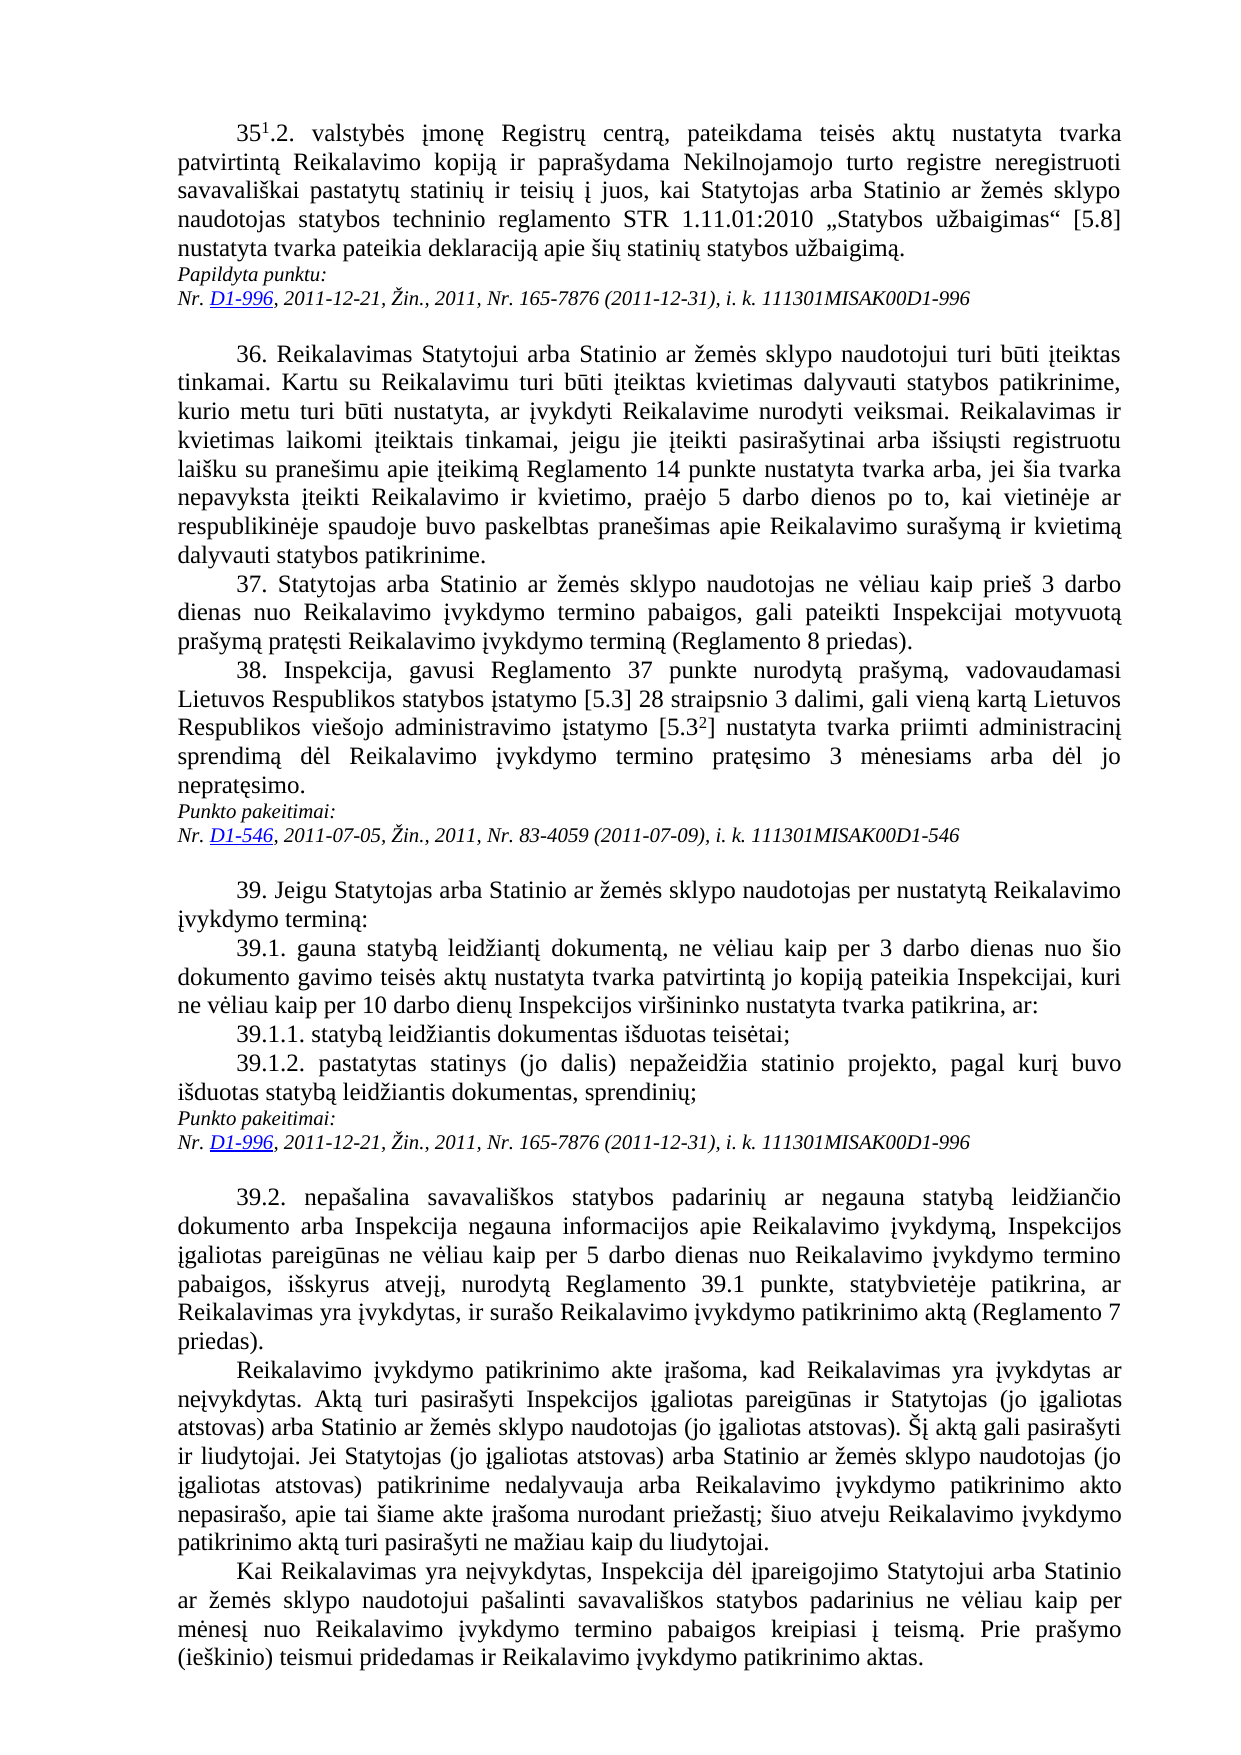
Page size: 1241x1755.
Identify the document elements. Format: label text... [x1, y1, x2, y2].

text Nr. D1-996, 2011-12-21, Žin., 2011, Nr. 165-7876 (2011-12-31), i. k. 111301MISAK00D1-996 [177, 1130, 1122, 1154]
text Nr. D1-996, 2011-12-21, Žin., 2011, Nr. 165-7876 (2011-12-31), i. k. 111301MISAK00D1-996 [177, 286, 1122, 310]
text 37. Statytojas arba Statinio ar žemės sklypo naudotojas ne vėliau kaip prieš 3 darbo dienas nuo Reikalavimo įvykdymo termino pabaigos, gali pateikti Inspekcijai motyvuotą prašymą pratęsti Reikalavimo įvykdymo terminą (Reglamento 8 priedas). [177, 569, 1122, 655]
text Punkto pakeitimai: [177, 799, 1122, 823]
text 351.2. valstybės įmonę Registrų centrą, pateikdama teisės aktų nustatyta tvarka patvirtintą Reikalavimo kopiją ir paprašydama Nekilnojamojo turto registre neregistruoti savavališkai pastatytų statinių ir teisių į juos, kai Statytojas arba Statinio ar žemės sklypo naudotojas statybos techninio reglamento STR 1.11.01:2010 „Statybos užbaigimas“ [5.8] nustatyta tvarka pateikia deklaraciją apie šių statinių statybos užbaigimą. [177, 118, 1122, 262]
text 39.2. nepašalina savavališkos statybos padarinių ar negauna statybą leidžiančio dokumento arba Inspekcija negauna informacijos apie Reikalavimo įvykdymą, Inspekcijos įgaliotas pareigūnas ne vėliau kaip per 5 darbo dienas nuo Reikalavimo įvykdymo termino pabaigos, išskyrus atvejį, nurodytą Reglamento 39.1 punkte, statybvietėje patikrina, ar Reikalavimas yra įvykdytas, ir surašo Reikalavimo įvykdymo patikrinimo aktą (Reglamento 7 priedas). [177, 1182, 1122, 1355]
text Reikalavimo įvykdymo patikrinimo akte įrašoma, kad Reikalavimas yra įvykdytas ar neįvykdytas. Aktą turi pasirašyti Inspekcijos įgaliotas pareigūnas ir Statytojas (jo įgaliotas atstovas) arba Statinio ar žemės sklypo naudotojas (jo įgaliotas atstovas). Šį aktą gali pasirašyti ir liudytojai. Jei Statytojas (jo įgaliotas atstovas) arba Statinio ar žemės sklypo naudotojas (jo įgaliotas atstovas) patikrinime nedalyvauja arba Reikalavimo įvykdymo patikrinimo akto nepasirašo, apie tai šiame akte įrašoma nurodant priežastį; šiuo atveju Reikalavimo įvykdymo patikrinimo aktą turi pasirašyti ne mažiau kaip du liudytojai. [177, 1355, 1122, 1556]
text 39.1.1. statybą leidžiantis dokumentas išduotas teisėtai; [177, 1019, 1122, 1048]
text Nr. D1-546, 2011-07-05, Žin., 2011, Nr. 83-4059 (2011-07-09), i. k. 111301MISAK00D1-546 [177, 823, 1122, 847]
text 39.1. gauna statybą leidžiantį dokumentą, ne vėliau kaip per 3 darbo dienas nuo šio dokumento gavimo teisės aktų nustatyta tvarka patvirtintą jo kopiją pateikia Inspekcijai, kuri ne vėliau kaip per 10 darbo dienų Inspekcijos viršininko nustatyta tvarka patikrina, ar: [177, 933, 1122, 1019]
text 39.1.2. pastatytas statinys (jo dalis) nepažeidžia statinio projekto, pagal kurį buvo išduotas statybą leidžiantis dokumentas, sprendinių; [177, 1048, 1122, 1106]
text 39. Jeigu Statytojas arba Statinio ar žemės sklypo naudotojas per nustatytą Reikalavimo įvykdymo terminą: [177, 876, 1122, 933]
text 36. Reikalavimas Statytojui arba Statinio ar žemės sklypo naudotojui turi būti įteiktas tinkamai. Kartu su Reikalavimu turi būti įteiktas kvietimas dalyvauti statybos patikrinime, kurio metu turi būti nustatyta, ar įvykdyti Reikalavime nurodyti veiksmai. Reikalavimas ir kvietimas laikomi įteiktais tinkamai, jeigu jie įteikti pasirašytinai arba išsiųsti registruotu laišku su pranešimu apie įteikimą Reglamento 14 punkte nustatyta tvarka arba, jei šia tvarka nepavyksta įteikti Reikalavimo ir kvietimo, praėjo 5 darbo dienos po to, kai vietinėje ar respublikinėje spaudoje buvo paskelbtas pranešimas apie Reikalavimo surašymą ir kvietimą dalyvauti statybos patikrinime. [177, 339, 1122, 569]
text Kai Reikalavimas yra neįvykdytas, Inspekcija dėl įpareigojimo Statytojui arba Statinio ar žemės sklypo naudotojui pašalinti savavališkos statybos padarinius ne vėliau kaip per mėnesį nuo Reikalavimo įvykdymo termino pabaigos kreipiasi į teismą. Prie prašymo (ieškinio) teismui pridedamas ir Reikalavimo įvykdymo patikrinimo aktas. [177, 1556, 1122, 1671]
text Papildyta punktu: [177, 262, 1122, 286]
text Punkto pakeitimai: [177, 1106, 1122, 1130]
text 38. Inspekcija, gavusi Reglamento 37 punkte nurodytą prašymą, vadovaudamasi Lietuvos Respublikos statybos įstatymo [5.3] 28 straipsnio 3 dalimi, gali vieną kartą Lietuvos Respublikos viešojo administravimo įstatymo [5.32] nustatyta tvarka priimti administracinį sprendimą dėl Reikalavimo įvykdymo termino pratęsimo 3 mėnesiams arba dėl jo nepratęsimo. [177, 655, 1122, 799]
